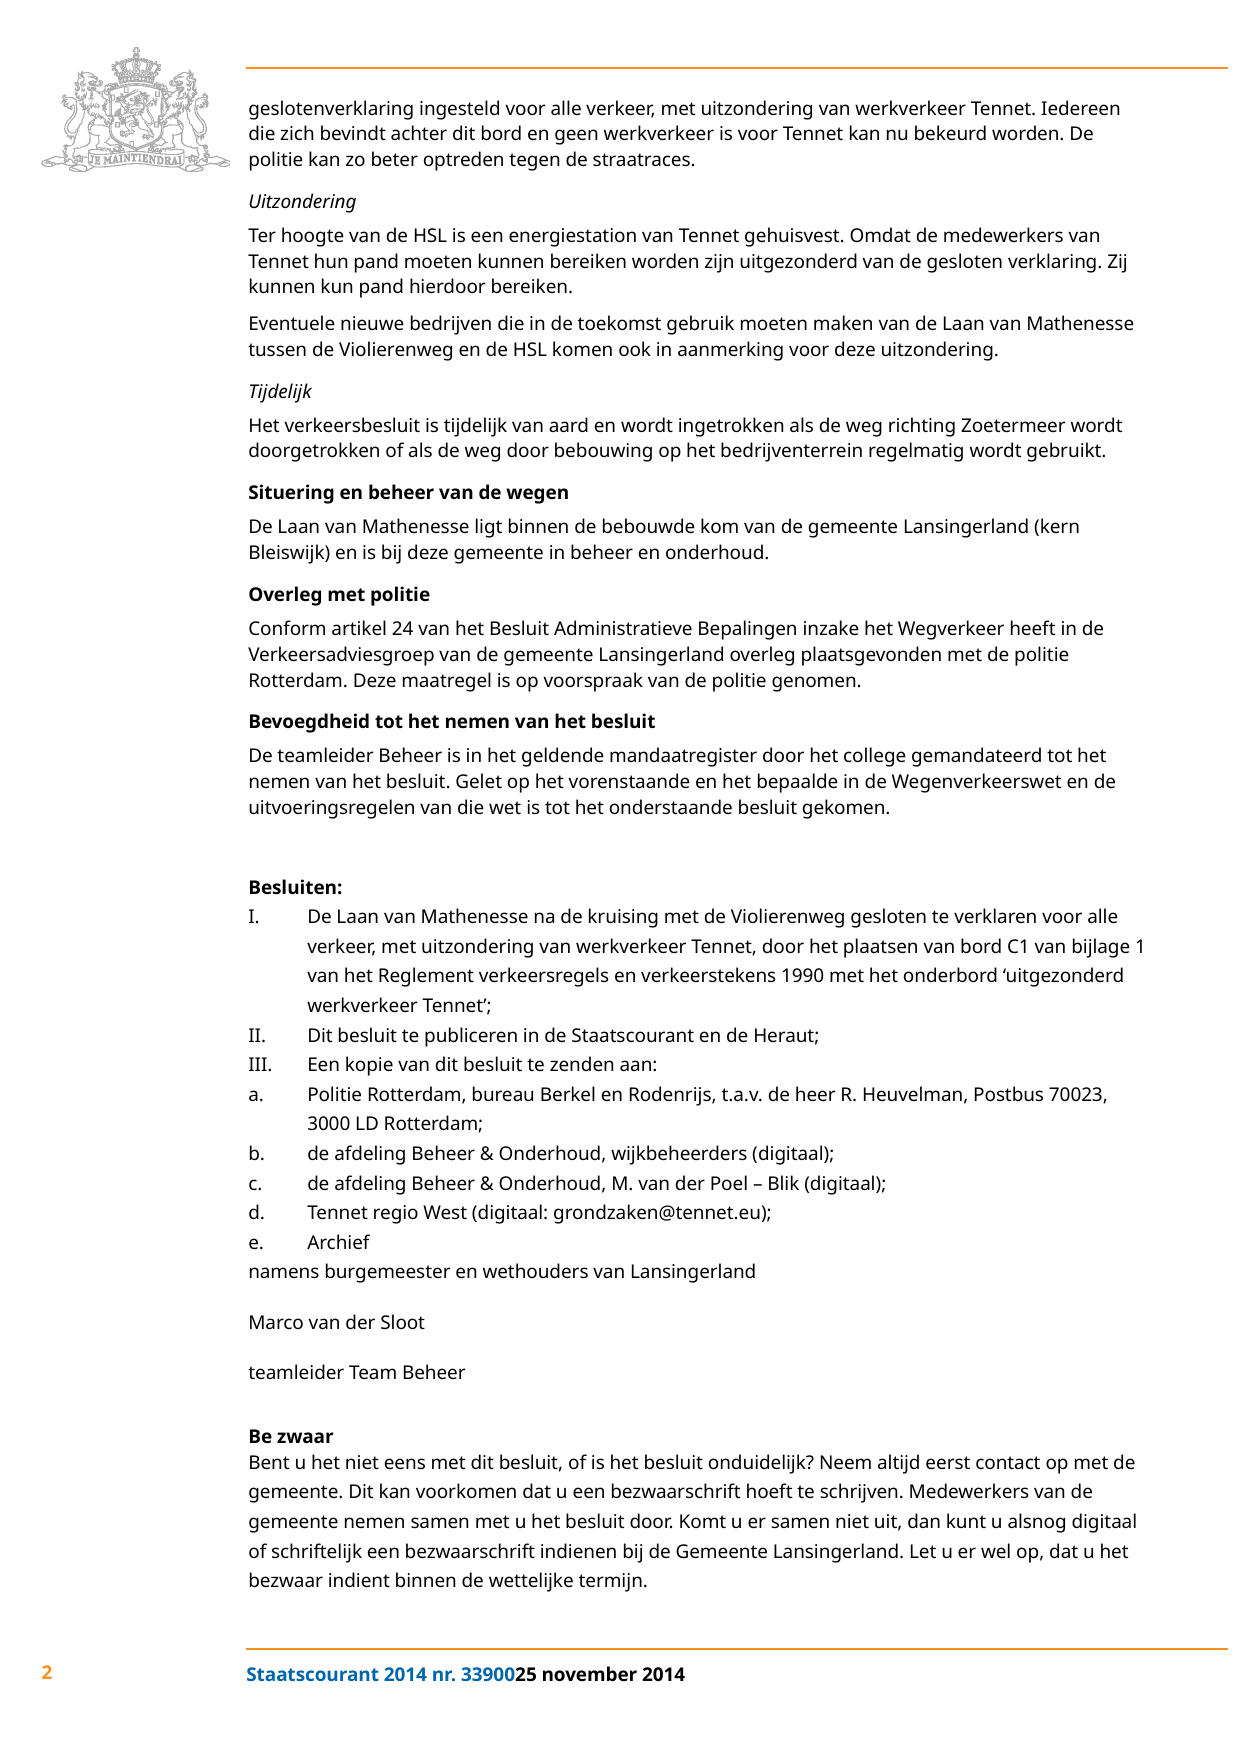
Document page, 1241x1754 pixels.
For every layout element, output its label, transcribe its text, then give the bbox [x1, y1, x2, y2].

text teamleider Team Beheer [248, 1359, 1152, 1385]
text Situering en beheer van de wegen [248, 479, 1152, 505]
text Bevoegdheid tot het nemen van het besluit [248, 709, 1152, 734]
text Be zwaar [248, 1423, 1152, 1449]
text Besluiten: [248, 874, 1152, 900]
list Archief [248, 1229, 1152, 1255]
list de afdeling Beheer & Onderhoud, wijkbeheerders (digitaal); [248, 1140, 1152, 1166]
text Conform artikel 24 van het Besluit Administratieve Bepalingen inzake het Wegverkeer heeft in de Verkeersadviesgroep van de gemeente Lansingerland overleg plaatsgevonden met de politie Rotterdam. Deze maatregel is op voorspraak van de politie genomen. [248, 615, 1152, 692]
list Dit besluit te publiceren in de Staatscourant en de Heraut; [248, 1022, 1152, 1048]
text Overleg met politie [248, 581, 1152, 607]
list Tennet regio West (digitaal: grondzaken@tennet.eu); [248, 1199, 1152, 1225]
text Tijdelijk [248, 378, 1152, 404]
text namens burgemeester en wethouders van Lansingerland [248, 1258, 1152, 1284]
list De Laan van Mathenesse na de kruising met de Violierenweg gesloten te verklaren voor alle verkeer, met uitzondering van werkverkeer Tennet, door het plaatsen van bord C1 van bijlage 1 van het Reglement verkeersregels en verkeerstekens 1990 met het onderbord ‘uitgezonderd werkverkeer Tennet’; [248, 903, 1152, 1018]
list Politie Rotterdam, bureau Berkel en Rodenrijs, t.a.v. de heer R. Heuvelman, Postbus 70023, 3000 LD Rotterdam; [248, 1081, 1152, 1136]
text De teamleider Beheer is in het geldende mandaatregister door het college gemandateerd tot het nemen van het besluit. Gelet op het vorenstaande en het bepaalde in de Wegenverkeerswet en de uitvoeringsregelen van die wet is tot het onderstaande besluit gekomen. [248, 743, 1152, 820]
picture [41, 47, 231, 172]
text Eventuele nieuwe bedrijven die in de toekomst gebruik moeten maken van de Laan van Mathenesse tussen de Violierenweg en de HSL komen ook in aanmerking voor deze uitzondering. [248, 310, 1152, 362]
text Uitzondering [248, 188, 1152, 214]
text Marco van der Sloot [248, 1309, 1152, 1335]
list Een kopie van dit besluit te zenden aan: [248, 1051, 1152, 1077]
text geslotenverklaring ingesteld voor alle verkeer, met uitzondering van werkverkeer Tennet. Iedereen die zich bevindt achter dit bord en geen werkverkeer is voor Tennet kan nu bekeurd worden. De politie kan zo beter optreden tegen de straatraces. [248, 95, 1152, 172]
text Bent u het niet eens met dit besluit, of is het besluit onduidelijk? Neem altijd eerst contact op met de gemeente. Dit kan voorkomen dat u een bezwaarschrift hoeft te schrijven. Medewerkers van de gemeente nemen samen met u het besluit door. Komt u er samen niet uit, dan kunt u alsnog digitaal of schriftelijk een bezwaarschrift indienen bij de Gemeente Lansingerland. Let u er wel op, dat u het bezwaar indient binnen de wettelijke termijn. [248, 1449, 1152, 1593]
text Het verkeersbesluit is tijdelijk van aard en wordt ingetrokken als de weg richting Zoetermeer wordt doorgetrokken of als de weg door bebouwing op het bedrijventerrein regelmatig wordt gebruikt. [248, 412, 1152, 463]
text De Laan van Mathenesse ligt binnen de bebouwde kom van de gemeente Lansingerland (kern Bleiswijk) en is bij deze gemeente in beheer en onderhoud. [248, 514, 1152, 565]
text Ter hoogte van de HSL is een energiestation van Tennet gehuisvest. Omdat de medewerkers van Tennet hun pand moeten kunnen bereiken worden zijn uitgezonderd van de gesloten verklaring. Zij kunnen kun pand hierdoor bereiken. [248, 222, 1152, 299]
list de afdeling Beheer & Onderhoud, M. van der Poel – Blik (digitaal); [248, 1170, 1152, 1196]
